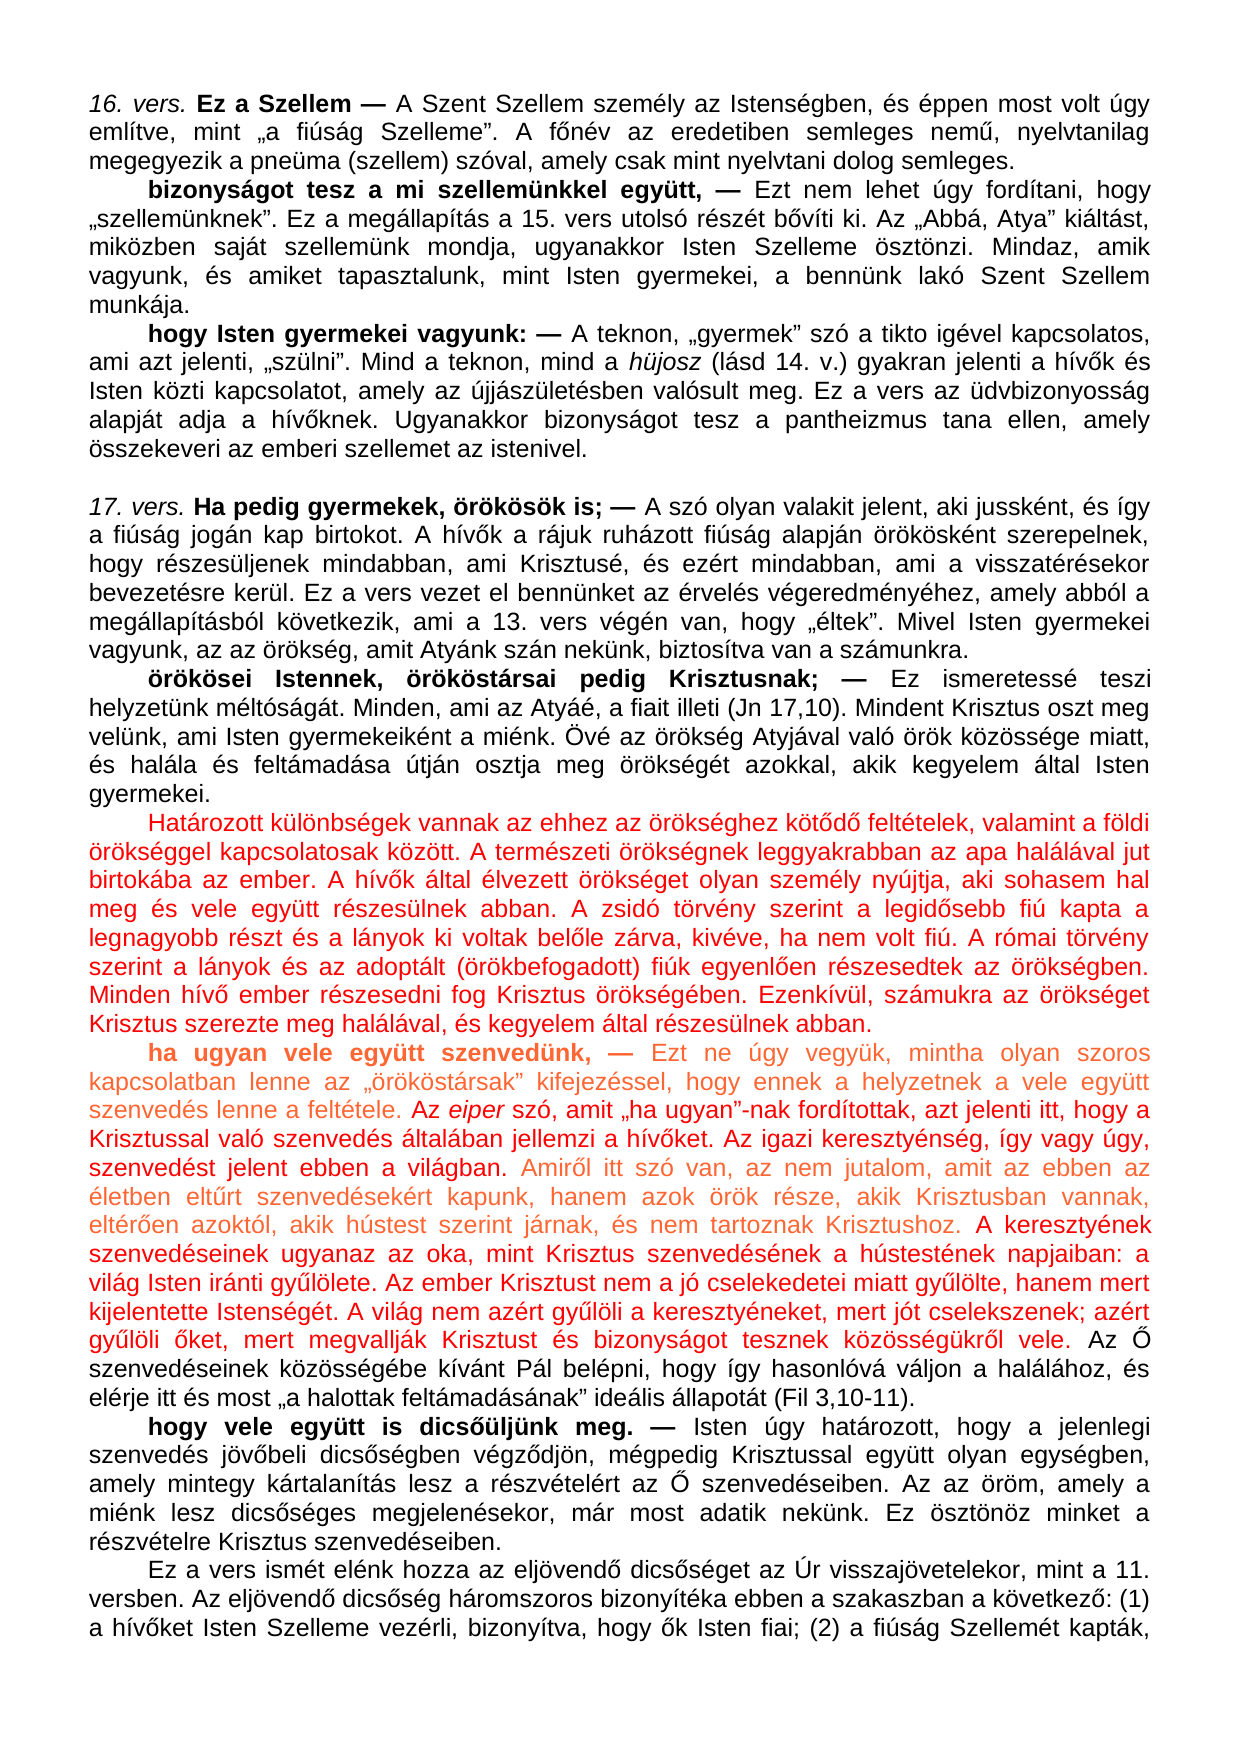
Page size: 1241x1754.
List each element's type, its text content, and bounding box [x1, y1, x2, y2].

text 17. vers. Ha pedig gyermekek, örökösök is; — A szó olyan valakit jelent, aki jussként, és így a fiúság jogán kap birtokot. A hívők a rájuk ruházott fiúság alapján örökösként szerepelnek, hogy részesüljenek mindabban, ami Krisztusé, és ezért mindabban, ami a visszatérésekor bevezetésre kerül. Ez a vers vezet el bennünket az érvelés végeredményéhez, amely abból a megállapításból következik, ami a 13. vers végén van, hogy „éltek”. Mivel Isten gyermekei vagyunk, az az örökség, amit Atyánk szán nekünk, biztosítva van a számunkra. [88, 492, 1152, 664]
text örökösei Istennek, örököstársai pedig Krisztusnak; — Ez ismeretessé teszi helyzetünk méltóságát. Minden, ami az Atyáé, a fiait illeti (Jn 17,10). Mindent Krisztus oszt meg velünk, ami Isten gyermekeiként a miénk. Övé az örökség Atyjával való örök közössége miatt, és halála és feltámadása útján osztja meg örökségét azokkal, akik kegyelem által Isten gyermekei. [88, 664, 1152, 808]
text hogy Isten gyermekei vagyunk: — A teknon, „gyermek” szó a tikto igével kapcsolatos, ami azt jelenti, „szülni”. Mind a teknon, mind a hüjosz (lásd 14. v.) gyakran jelenti a hívők és Isten közti kapcsolatot, amely az újjászületésben valósult meg. Ez a vers az üdvbizonyosság alapját adja a hívőknek. Ugyanakkor bizonyságot tesz a pantheizmus tana ellen, amely összekeveri az emberi szellemet az istenivel. [88, 318, 1152, 462]
text Határozott különbségek vannak az ehhez az örökséghez kötődő feltételek, valamint a földi örökséggel kapcsolatosak között. A természeti örökségnek leggyakrabban az apa halálával jut birtokába az ember. A hívők által élvezett örökséget olyan személy nyújtja, aki sohasem hal meg és vele együtt részesülnek abban. A zsidó törvény szerint a legidősebb fiú kapta a legnagyobb részt és a lányok ki voltak belőle zárva, kivéve, ha nem volt fiú. A római törvény szerint a lányok és az adoptált (örökbefogadott) fiúk egyenlően részesedtek az örökségben. Minden hívő ember részesedni fog Krisztus örökségében. Ezenkívül, számukra az örökséget Krisztus szerezte meg halálával, és kegyelem által részesülnek abban. [88, 808, 1152, 1038]
text hogy vele együtt is dicsőüljünk meg. — Isten úgy határozott, hogy a jelenlegi szenvedés jövőbeli dicsőségben végződjön, mégpedig Krisztussal együtt olyan egységben, amely mintegy kártalanítás lesz a részvételért az Ő szenvedéseiben. Az az öröm, amely a miénk lesz dicsőséges megjelenésekor, már most adatik nekünk. Ez ösztönöz minket a részvételre Krisztus szenvedéseiben. [88, 1412, 1152, 1556]
text bizonyságot tesz a mi szellemünkkel együtt, — Ezt nem lehet úgy fordítani, hogy „szellemünknek”. Ez a megállapítás a 15. vers utolsó részét bővíti ki. Az „Abbá, Atya” kiáltást, miközben saját szellemünk mondja, ugyanakkor Isten Szelleme ösztönzi. Mindaz, amik vagyunk, és amiket tapasztalunk, mint Isten gyermekei, a bennünk lakó Szent Szellem munkája. [88, 175, 1152, 318]
text ha ugyan vele együtt szenvedünk, — Ezt ne úgy vegyük, mintha olyan szoros kapcsolatban lenne az „örököstársak” kifejezéssel, hogy ennek a helyzetnek a vele együtt szenvedés lenne a feltétele. Az eiper szó, amit „ha ugyan”-nak fordítottak, azt jelenti itt, hogy a Krisztussal való szenvedés általában jellemzi a hívőket. Az igazi keresztyénség, így vagy úgy, szenvedést jelent ebben a világban. Amiről itt szó van, az nem jutalom, amit az ebben az életben eltűrt szenvedésekért kapunk, hanem azok örök része, akik Krisztusban vannak, eltérően azoktól, akik hústest szerint járnak, és nem tartoznak Krisztushoz. A keresztyének szenvedéseinek ugyanaz az oka, mint Krisztus szenvedésének a hústestének napjaiban: a világ Isten iránti gyűlölete. Az ember Krisztust nem a jó cselekedetei miatt gyűlölte, hanem mert kijelentette Istenségét. A világ nem azért gyűlöli a keresztyéneket, mert jót cselekszenek; azért gyűlöli őket, mert megvallják Krisztust és bizonyságot tesznek közösségükről vele. Az Ő szenvedéseinek közösségébe kívánt Pál belépni, hogy így hasonlóvá váljon a halálához, és elérje itt és most „a halottak feltámadásának” ideális állapotát (Fil 3,10-11). [88, 1038, 1152, 1412]
text 16. vers. Ez a Szellem — A Szent Szellem személy az Istenségben, és éppen most volt úgy említve, mint „a fiúság Szelleme”. A főnév az eredetiben semleges nemű, nyelvtanilag megegyezik a pneüma (szellem) szóval, amely csak mint nyelvtani dolog semleges. [88, 88, 1152, 175]
text Ez a vers ismét elénk hozza az eljövendő dicsőséget az Úr visszajövetelekor, mint a 11. versben. Az eljövendő dicsőség háromszoros bizonyítéka ebben a szakaszban a következő: (1) a hívőket Isten Szelleme vezérli, bizonyítva, hogy ők Isten fiai; (2) a fiúság Szellemét kapták, [88, 1556, 1152, 1642]
